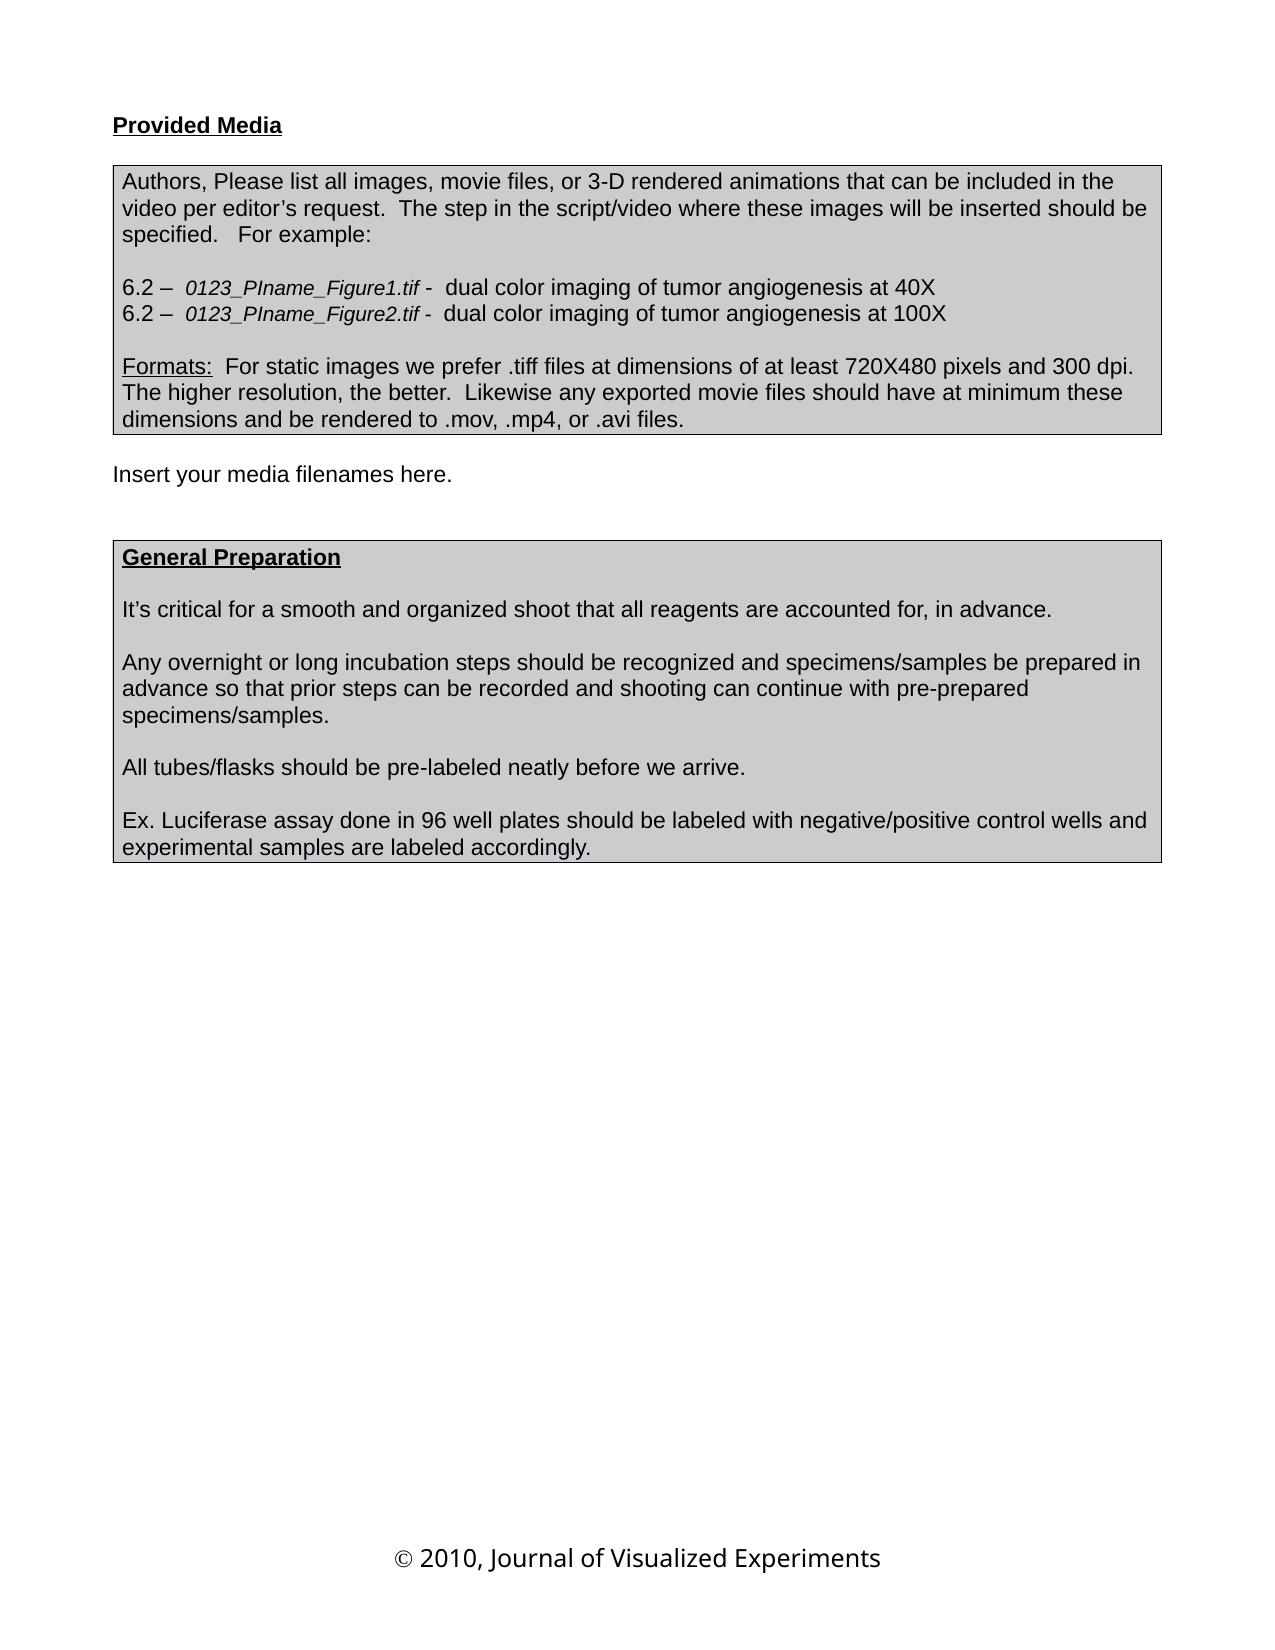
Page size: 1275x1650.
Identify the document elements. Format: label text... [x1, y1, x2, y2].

text General Preparation [114, 541, 1161, 567]
text Any overnight or long incubation steps should be recognized and specimens/samples be prepared in advance so that prior steps can be recorded and shooting can continue with pre-prepared specimens/samples. [114, 646, 1161, 725]
text All tubes/flasks should be pre-labeled neatly before we arrive. [114, 751, 1161, 778]
text 6.2 – 0123_PIname_Figure1.tif - dual color imaging of tumor angiogenesis at 40X [114, 271, 1161, 297]
text Provided Media [112, 112, 1162, 139]
text 6.2 – 0123_PIname_Figure2.tif - dual color imaging of tumor angiogenesis at 100X [114, 297, 1161, 323]
text Ex. Luciferase assay done in 96 well plates should be labeled with negative/positive control wells and experimental samples are labeled accordingly. [114, 804, 1161, 862]
text Insert your media filenames here. [112, 461, 1162, 488]
text It’s critical for a smooth and organized shoot that all reagents are accounted for, in advance. [114, 593, 1161, 619]
text Authors, Please list all images, movie files, or 3-D rendered animations that can be included in the video per editor’s request. The step in the script/video where these images will be inserted should be specified. For example: [114, 166, 1161, 244]
text Formats: For static images we prefer .tiff files at dimensions of at least 720X480 pixels and 300 dpi. The higher resolution, the better. Likewise any exported movie files should have at minimum these dimensions and be rendered to .mov, .mp4, or .avi files. [114, 350, 1161, 434]
